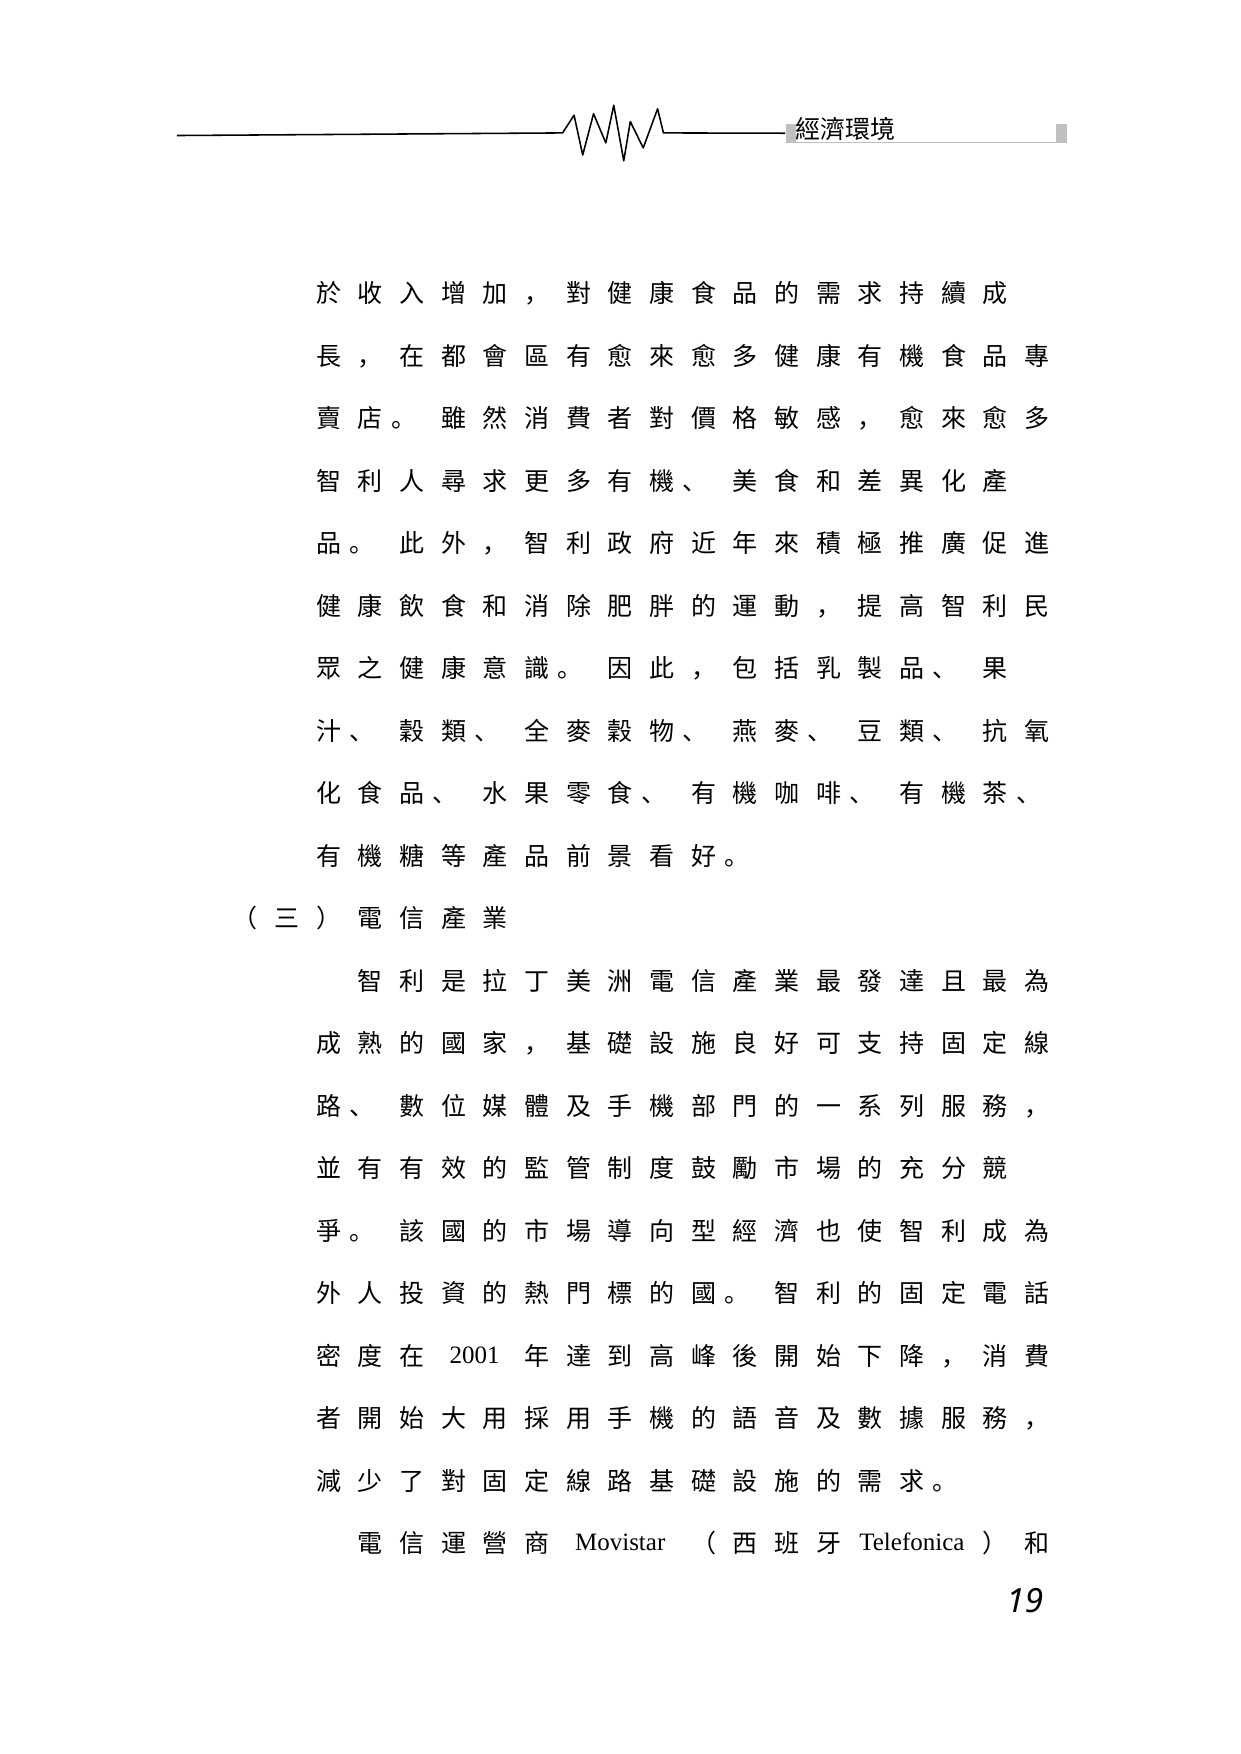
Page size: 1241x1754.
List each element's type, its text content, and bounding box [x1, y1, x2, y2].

text 智利是拉丁美洲電信產業最發達且最為成熟的國家，基礎設施良好可支持固定線路、數位媒體及手機部門的一系列服務，並有有效的監管制度鼓勵市場的充分競爭。該國的市場導向型經濟也使智利成為外人投資的熱門標的國。智利的固定電話密度在2001年達到高峰後開始下降，消費者開始大用採用手機的語音及數據服務，減少了對固定線路基礎設施的需求。 [281, 938, 1058, 1500]
text （三）電信產業 [207, 875, 1058, 938]
text 於收入增加，對健康食品的需求持續成長，在都會區有愈來愈多健康有機食品專賣店。雖然消費者對價格敏感，愈來愈多智利人尋求更多有機、美食和差異化產品。此外，智利政府近年來積極推廣促進健康飲食和消除肥胖的運動，提高智利民眾之健康意識。因此，包括乳製品、果汁、穀類、全麥穀物、燕麥、豆類、抗氧化食品、水果零食、有機咖啡、有機茶、有機糖等產品前景看好。 [281, 250, 1058, 875]
text 電信運營商Movistar（西班牙Telefonica）和 [281, 1500, 1058, 1563]
